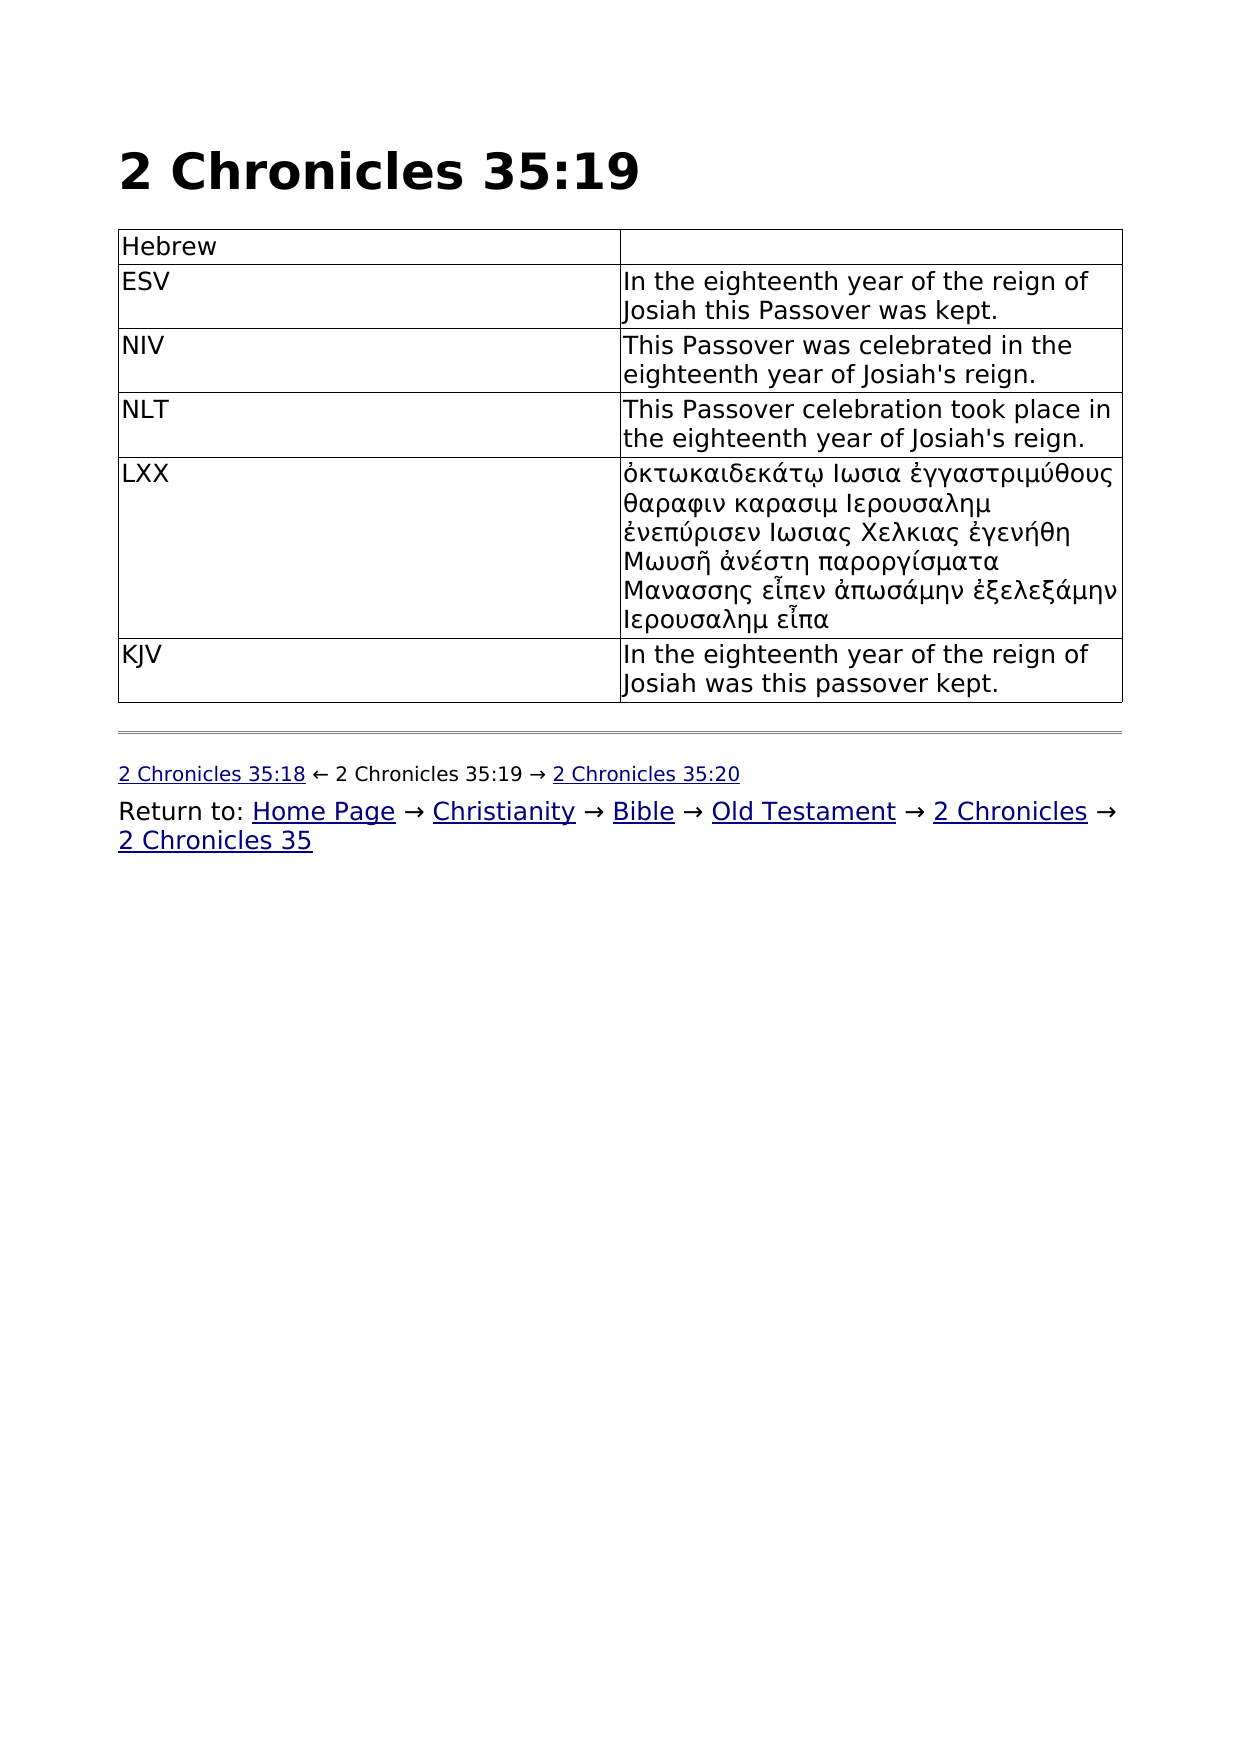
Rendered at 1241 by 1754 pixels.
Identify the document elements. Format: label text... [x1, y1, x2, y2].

table_header [621, 230, 1122, 264]
table_cell This Passover was celebrated in the eighteenth year of Josiah's reign. [621, 329, 1122, 392]
table_cell NLT [119, 393, 620, 457]
table_cell KJV [119, 639, 620, 702]
table_cell NIV [119, 329, 620, 392]
text 2 Chronicles 35:18 ← 2 Chronicles 35:19 → 2 Chronicles 35:20 [118, 763, 1122, 797]
table_cell In the eighteenth year of the reign of Josiah was this passover kept. [621, 639, 1122, 702]
text Return to: Home Page → Christianity → Bible → Old Testament → 2 Chronicles → 2 Chronicles 35 [118, 797, 1122, 855]
table_header Hebrew [119, 230, 620, 264]
table_cell This Passover celebration took place in the eighteenth year of Josiah's reign. [621, 393, 1122, 457]
table_cell ESV [119, 265, 620, 328]
table_cell LXX [119, 458, 620, 637]
subtitle 2 Chronicles 35:19 [118, 143, 1122, 201]
table_cell ὀκτωκαιδεκάτῳ Ιωσια ἐγγαστριμύθους θαραφιν καρασιμ Ιερουσαλημ ἐνεπύρισεν Ιωσιας Χελκιας ἐγενήθη Μωυσῆ ἀνέστη παροργίσματα Μανασσης εἶπεν ἀπωσάμην ἐξελεξάμην Ιερουσαλημ εἶπα [621, 458, 1122, 637]
table_cell In the eighteenth year of the reign of Josiah this Passover was kept. [621, 265, 1122, 328]
